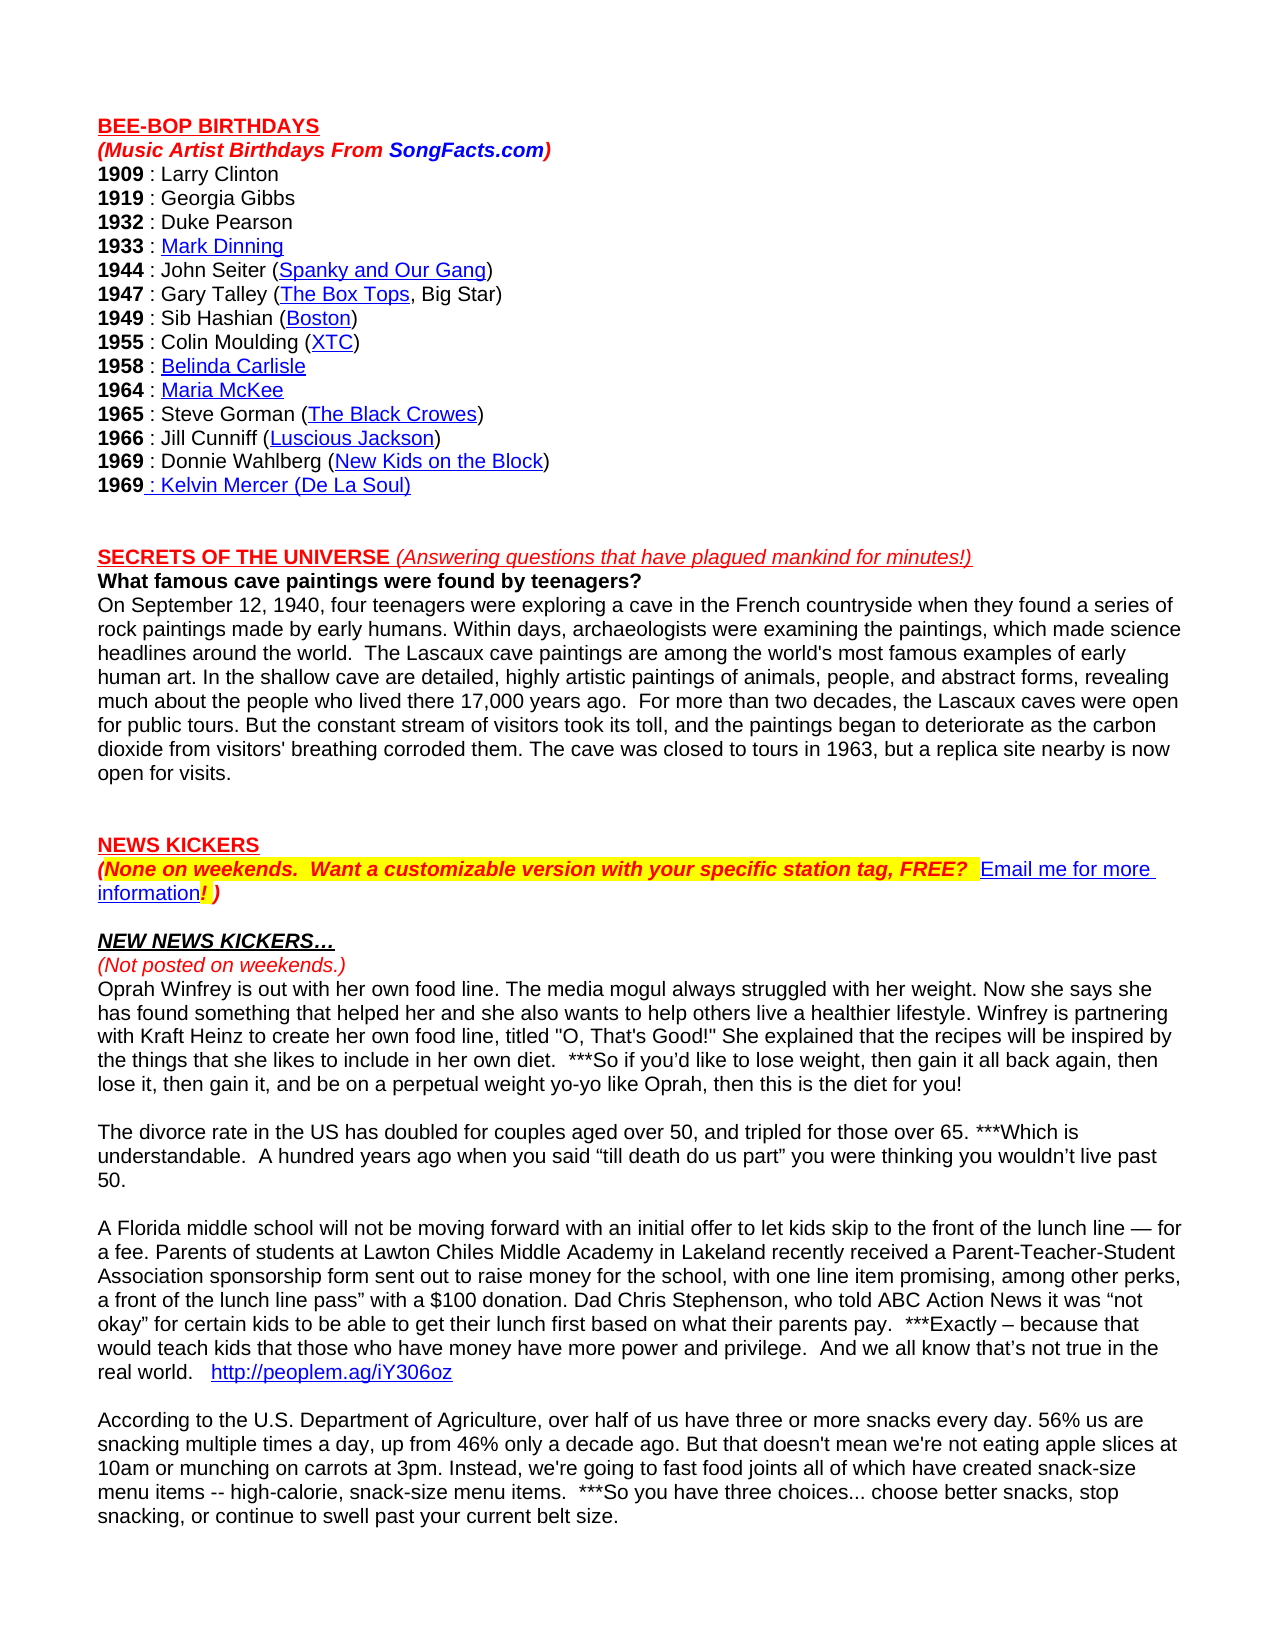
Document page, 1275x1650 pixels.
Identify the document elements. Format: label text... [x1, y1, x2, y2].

text 1955 : Colin Moulding (XTC) [97, 329, 1185, 353]
text 1964 : Maria McKee [97, 377, 1185, 401]
text According to the U.S. Department of Agriculture, over half of us have three or more snacks every day. 56% us are snacking multiple times a day, up from 46% only a decade ago. But that doesn't mean we're not eating apple slices at 10am or munching on carrots at 3pm. Instead, we're going to fast food joints all of which have created snack-size menu items -- high-calorie, snack-size menu items. ***So you have three choices... choose better snacks, stop snacking, or continue to swell past your current belt size. [97, 1408, 1185, 1527]
text 1969 : Donnie Wahlberg (New Kids on the Block) [97, 449, 1185, 473]
text 1966 : Jill Cunniff (Luscious Jackson) [97, 425, 1185, 449]
text 1933 : Mark Dinning [97, 234, 1185, 258]
text 1949 : Sib Hashian (Boston) [97, 306, 1185, 329]
text NEWS KICKERS [97, 833, 1185, 857]
text SECRETS OF THE UNIVERSE (Answering questions that have plagued mankind for minutes!) [97, 545, 1185, 569]
text The divorce rate in the US has doubled for couples aged over 50, and tripled for those over 65. ***Which is understandable. A hundred years ago when you said “till death do us part” you were thinking you wouldn’t live past 50. [97, 1120, 1185, 1192]
text NEW NEWS KICKERS… [97, 928, 1185, 952]
text 1958 : Belinda Carlisle [97, 353, 1185, 377]
text A Florida middle school will not be moving forward with an initial offer to let kids skip to the front of the lunch line — for a fee. Parents of students at Lawton Chiles Middle Academy in Lakeland recently received a Parent-Teacher-Student Association sponsorship form sent out to raise money for the school, with one line item promising, among other perks, a front of the lunch line pass” with a $100 donation. Dad Chris Stephenson, who told ABC Action News it was “not okay” for certain kids to be able to get their lunch first based on what their parents pay. ***Exactly – because that would teach kids that those who have money have more power and privilege. And we all know that’s not true in the real world. http://peoplem.ag/iY306oz [97, 1216, 1185, 1384]
text 1965 : Steve Gorman (The Black Crowes) [97, 401, 1185, 425]
text 1932 : Duke Pearson [97, 210, 1185, 234]
text 1969 : Kelvin Mercer (De La Soul) [97, 473, 1185, 497]
text (None on weekends. Want a customizable version with your specific station tag, FREE? Email me for more information! ) [97, 857, 1185, 904]
text On September 12, 1940, four teenagers were exploring a cave in the French countryside when they found a series of rock paintings made by early humans. Within days, archaeologists were examining the paintings, which made science headlines around the world. The Lascaux cave paintings are among the world's most famous examples of early human art. In the shallow cave are detailed, highly artistic paintings of animals, people, and abstract forms, revealing much about the people who lived there 17,000 years ago. For more than two decades, the Lascaux caves were open for public tours. But the constant stream of visitors took its toll, and the paintings began to deteriorate as the carbon dioxide from visitors' breathing corroded them. The cave was closed to tours in 1963, but a replica site nearby is now open for visits. [97, 593, 1185, 785]
text 1944 : John Seiter (Spanky and Our Gang) [97, 258, 1185, 282]
text 1919 : Georgia Gibbs [97, 186, 1185, 210]
text (Music Artist Birthdays From SongFacts.com) [97, 138, 1185, 162]
text What famous cave paintings were found by teenagers? [97, 569, 1185, 593]
subtitle (Not posted on weekends.) [97, 952, 1185, 976]
text 1947 : Gary Talley (The Box Tops, Big Star) [97, 282, 1185, 306]
text BEE-BOP BIRTHDAYS [97, 114, 1185, 138]
text Oprah Winfrey is out with her own food line. The media mogul always struggled with her weight. Now she says she has found something that helped her and she also wants to help others live a healthier lifestyle. Winfrey is partnering with Kraft Heinz to create her own food line, titled "O, That's Good!" She explained that the recipes will be inspired by the things that she likes to include in her own diet. ***So if you’d like to lose weight, then gain it all back again, then lose it, then gain it, and be on a perpetual weight yo-yo like Oprah, then this is the diet for you! [97, 976, 1185, 1096]
text 1909 : Larry Clinton [97, 162, 1185, 186]
